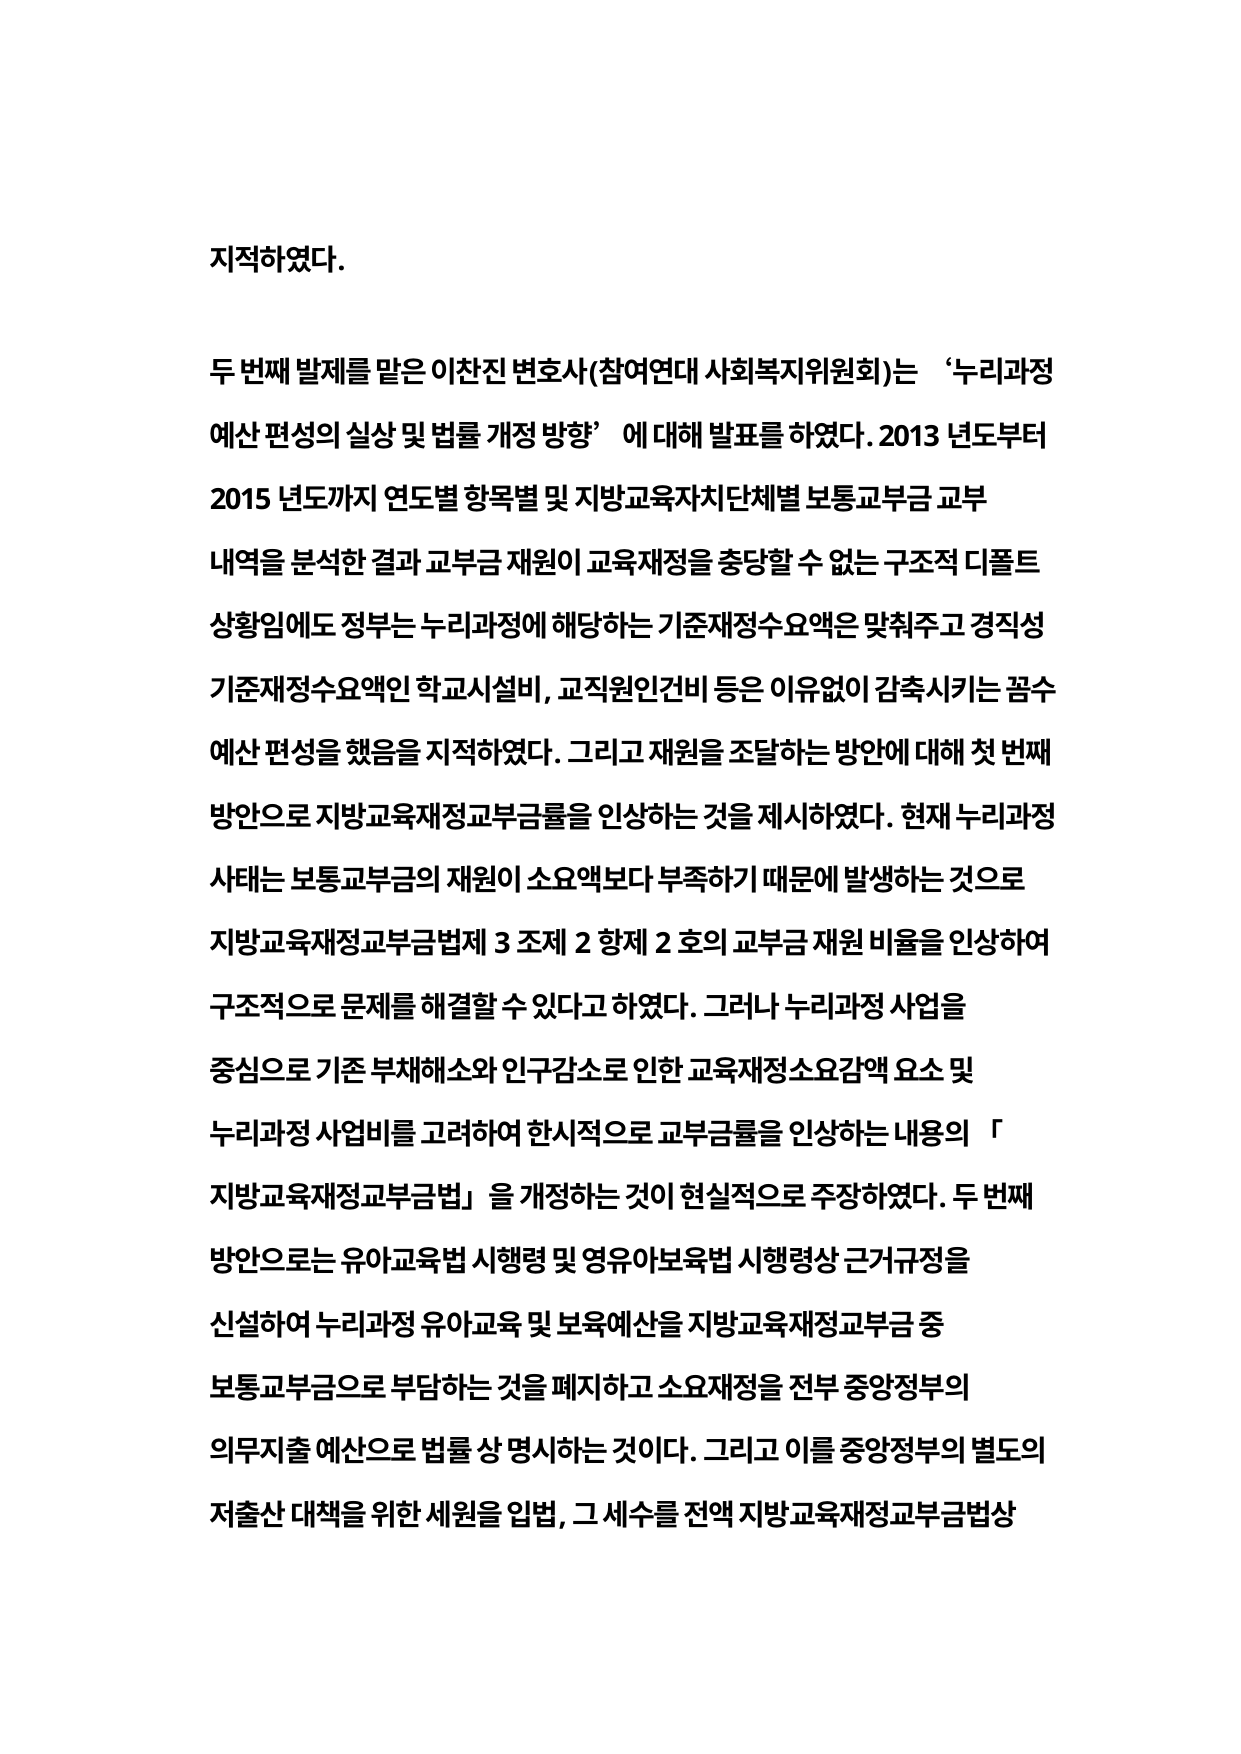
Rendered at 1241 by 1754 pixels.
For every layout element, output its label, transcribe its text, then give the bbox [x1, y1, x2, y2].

text 지적하였다. [177, 236, 1063, 279]
text 두 번째 발제를 맡은 이찬진 변호사(참여연대 사회복지위원회)는 ‘누리과정 예산 편성의 실상 및 법률 개정 방향’에 대해 발표를 하였다. 2013년도부터 2015년도까지 연도별 항목별 및 지방교육자치단체별 보통교부금 교부 내역을 분석한 결과 교부금 재원이 교육재정을 충당할 수 없는 구조적 디폴트 상황임에도 정부는 누리과정에 해당하는 기준재정수요액은 맞춰주고 경직성 기준재정수요액인 학교시설비, 교직원인건비 등은 이유없이 감축시키는 꼼수 예산 편성을 했음을 지적하였다. 그리고 재원을 조달하는 방안에 대해 첫 번째 방안으로 지방교육재정교부금률을 인상하는 것을 제시하였다. 현재 누리과정 사태는 보통교부금의 재원이 소요액보다 부족하기 때문에 발생하는 것으로 지방교육재정교부금법제3조제2항제2호의 교부금 재원 비율을 인상하여 구조적으로 문제를 해결할 수 있다고 하였다. 그러나 누리과정 사업을 중심으로 기존 부채해소와 인구감소로 인한 교육재정소요감액 요소 및 누리과정 사업비를 고려하여 한시적으로 교부금률을 인상하는 내용의 「지방교육재정교부금법」을 개정하는 것이 현실적으로 주장하였다. 두 번째 방안으로는 유아교육법 시행령 및 영유아보육법 시행령상 근거규정을 신설하여 누리과정 유아교육 및 보육예산을 지방교육재정교부금 중 보통교부금으로 부담하는 것을 폐지하고 소요재정을 전부 중앙정부의 의무지출 예산으로 법률 상 명시하는 것이다. 그리고 이를 중앙정부의 별도의 저출산 대책을 위한 세원을 입법, 그 세수를 전액 지방교육재정교부금법상 [177, 300, 1063, 1534]
